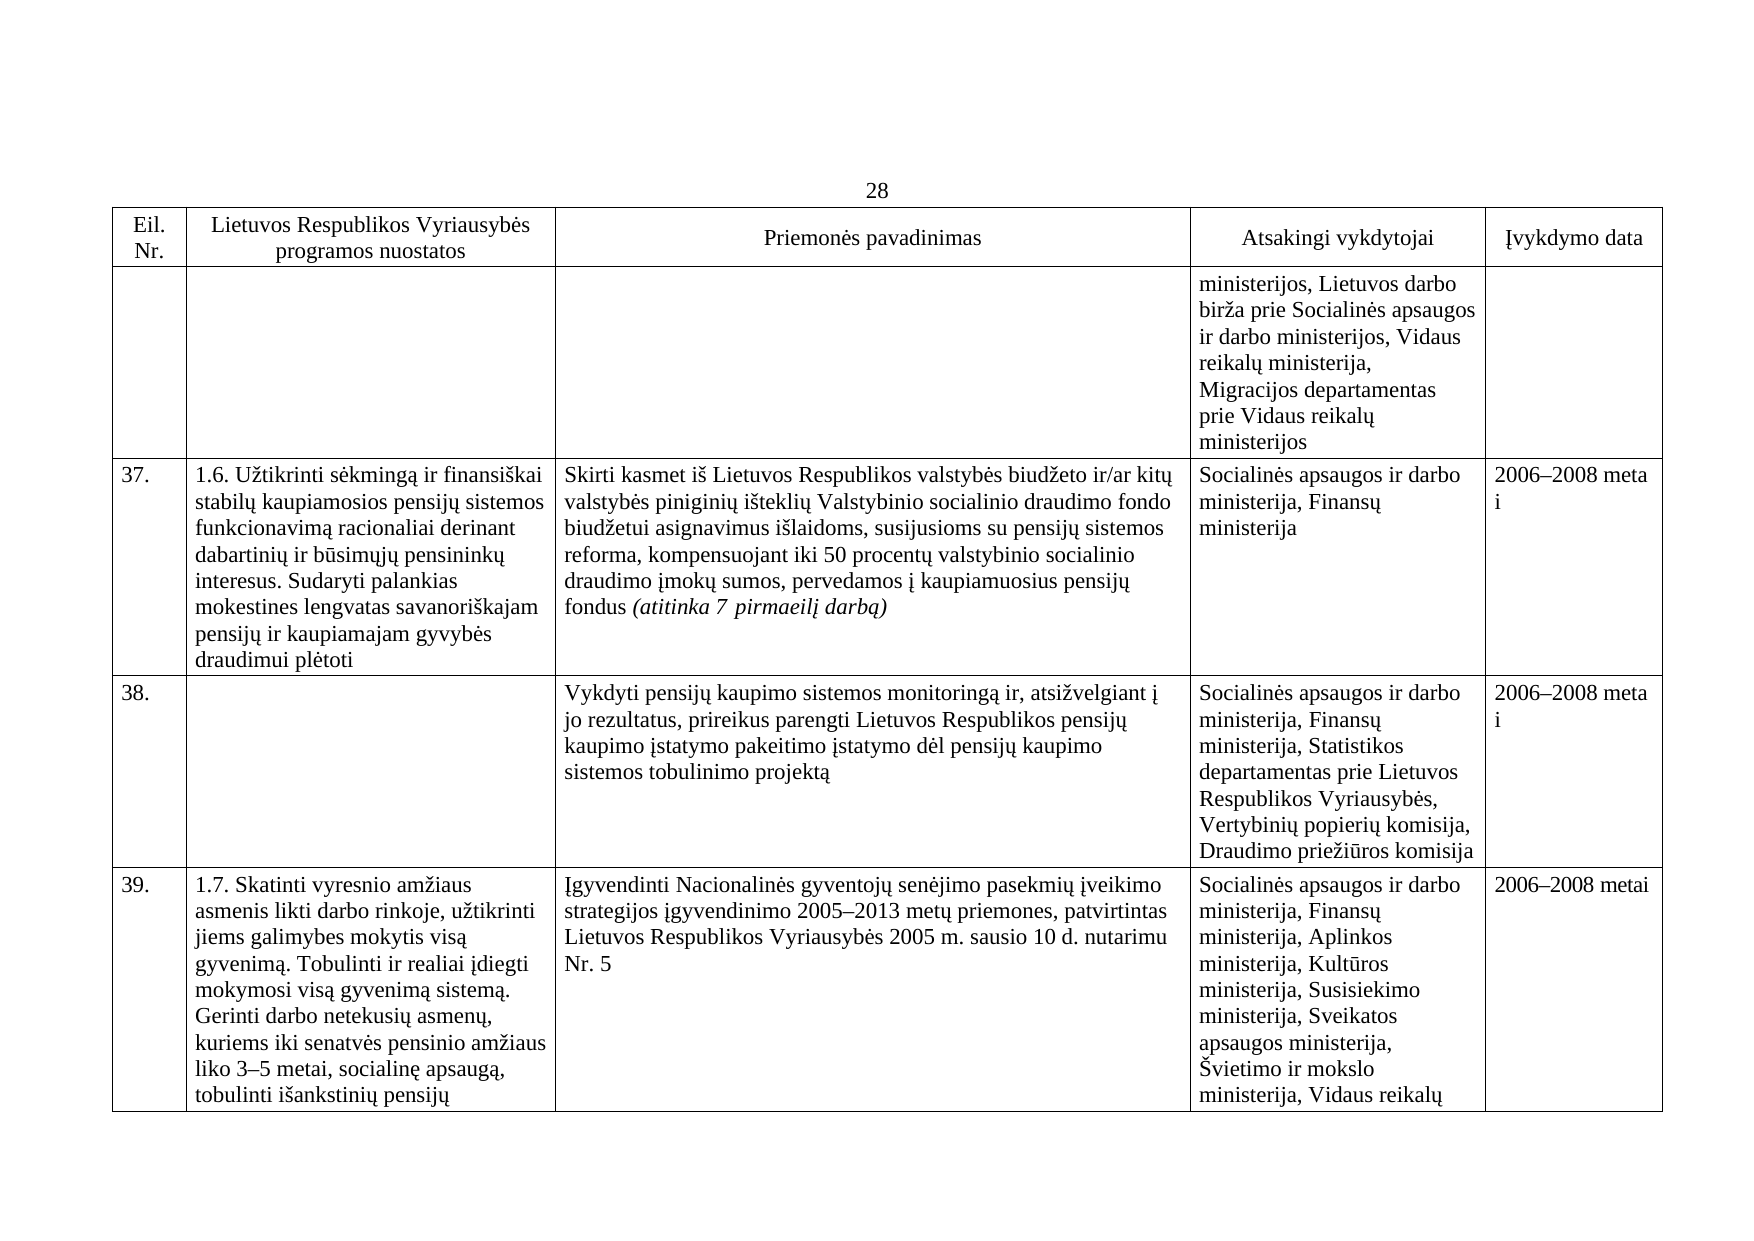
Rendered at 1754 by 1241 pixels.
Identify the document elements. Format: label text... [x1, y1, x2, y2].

table_cell Vykdyti pensijų kaupimo sistemos monitoringą ir, atsižvelgiant į jo rezultatus, prireikus parengti Lietuvos Respublikos pensijų kaupimo įstatymo pakeitimo įstatymo dėl pensijų kaupimo sistemos tobulinimo projektą [556, 676, 1190, 867]
table_cell [187, 267, 555, 458]
table_header Atsakingi vykdytojai [1191, 208, 1485, 266]
table_cell 37. [113, 459, 186, 675]
table_cell Socialinės apsaugos ir darbo ministerija, Finansų ministerija [1191, 459, 1485, 675]
table_cell [1486, 267, 1662, 458]
table_header Priemonės pavadinimas [556, 208, 1190, 266]
table_cell [556, 267, 1190, 458]
table_cell Skirti kasmet iš Lietuvos Respublikos valstybės biudžeto ir/ar kitų valstybės piniginių išteklių Valstybinio socialinio draudimo fondo biudžetui asignavimus išlaidoms, susijusioms su pensijų sistemos reforma, kompensuojant iki 50 procentų valstybinio socialinio draudimo įmokų sumos, pervedamos į kaupiamuosius pensijų fondus (atitinka 7 pirmaeilį darbą) [556, 459, 1190, 675]
table_cell 1.6. Užtikrinti sėkmingą ir finansiškai stabilų kaupiamosios pensijų sistemos funkcionavimą racionaliai derinant dabartinių ir būsimųjų pensininkų interesus. Sudaryti palankias mokestines lengvatas savanoriškajam pensijų ir kaupiamajam gyvybės draudimui plėtoti [187, 459, 555, 675]
table_cell [187, 676, 555, 867]
table_cell Socialinės apsaugos ir darbo ministerija, Finansų ministerija, Aplinkos ministerija, Kultūros ministerija, Susisiekimo ministerija, Sveikatos apsaugos ministerija, Švietimo ir mokslo ministerija, Vidaus reikalų [1191, 868, 1485, 1111]
table_header Įvykdymo data [1486, 208, 1662, 266]
table_header Lietuvos Respublikos Vyriausybės programos nuostatos [187, 208, 555, 266]
table_cell Įgyvendinti Nacionalinės gyventojų senėjimo pasekmių įveikimo strategijos įgyvendinimo 2005–2013 metų priemones, patvirtintas Lietuvos Respublikos Vyriausybės 2005 m. sausio 10 d. nutarimu Nr. 5 [556, 868, 1190, 1111]
table_cell 39. [113, 868, 186, 1111]
table_cell 38. [113, 676, 186, 867]
table_cell 2006–2008 metai [1486, 459, 1662, 675]
table_cell 1.7. Skatinti vyresnio amžiaus asmenis likti darbo rinkoje, užtikrinti jiems galimybes mokytis visą gyvenimą. Tobulinti ir realiai įdiegti mokymosi visą gyvenimą sistemą. Gerinti darbo netekusių asmenų, kuriems iki senatvės pensinio amžiaus liko 3–5 metai, socialinę apsaugą, tobulinti išankstinių pensijų [187, 868, 555, 1111]
table_cell 2006–2008 metai [1486, 868, 1662, 1111]
table_cell Socialinės apsaugos ir darbo ministerija, Finansų ministerija, Statistikos departamentas prie Lietuvos Respublikos Vyriausybės, Vertybinių popierių komisija, Draudimo priežiūros komisija [1191, 676, 1485, 867]
table_cell [113, 267, 186, 458]
table_cell ministerijos, Lietuvos darbo birža prie Socialinės apsaugos ir darbo ministerijos, Vidaus reikalų ministerija, Migracijos departamentas prie Vidaus reikalų ministerijos [1191, 267, 1485, 458]
table_header Eil. Nr. [113, 208, 186, 266]
table_cell 2006–2008 metai [1486, 676, 1662, 867]
